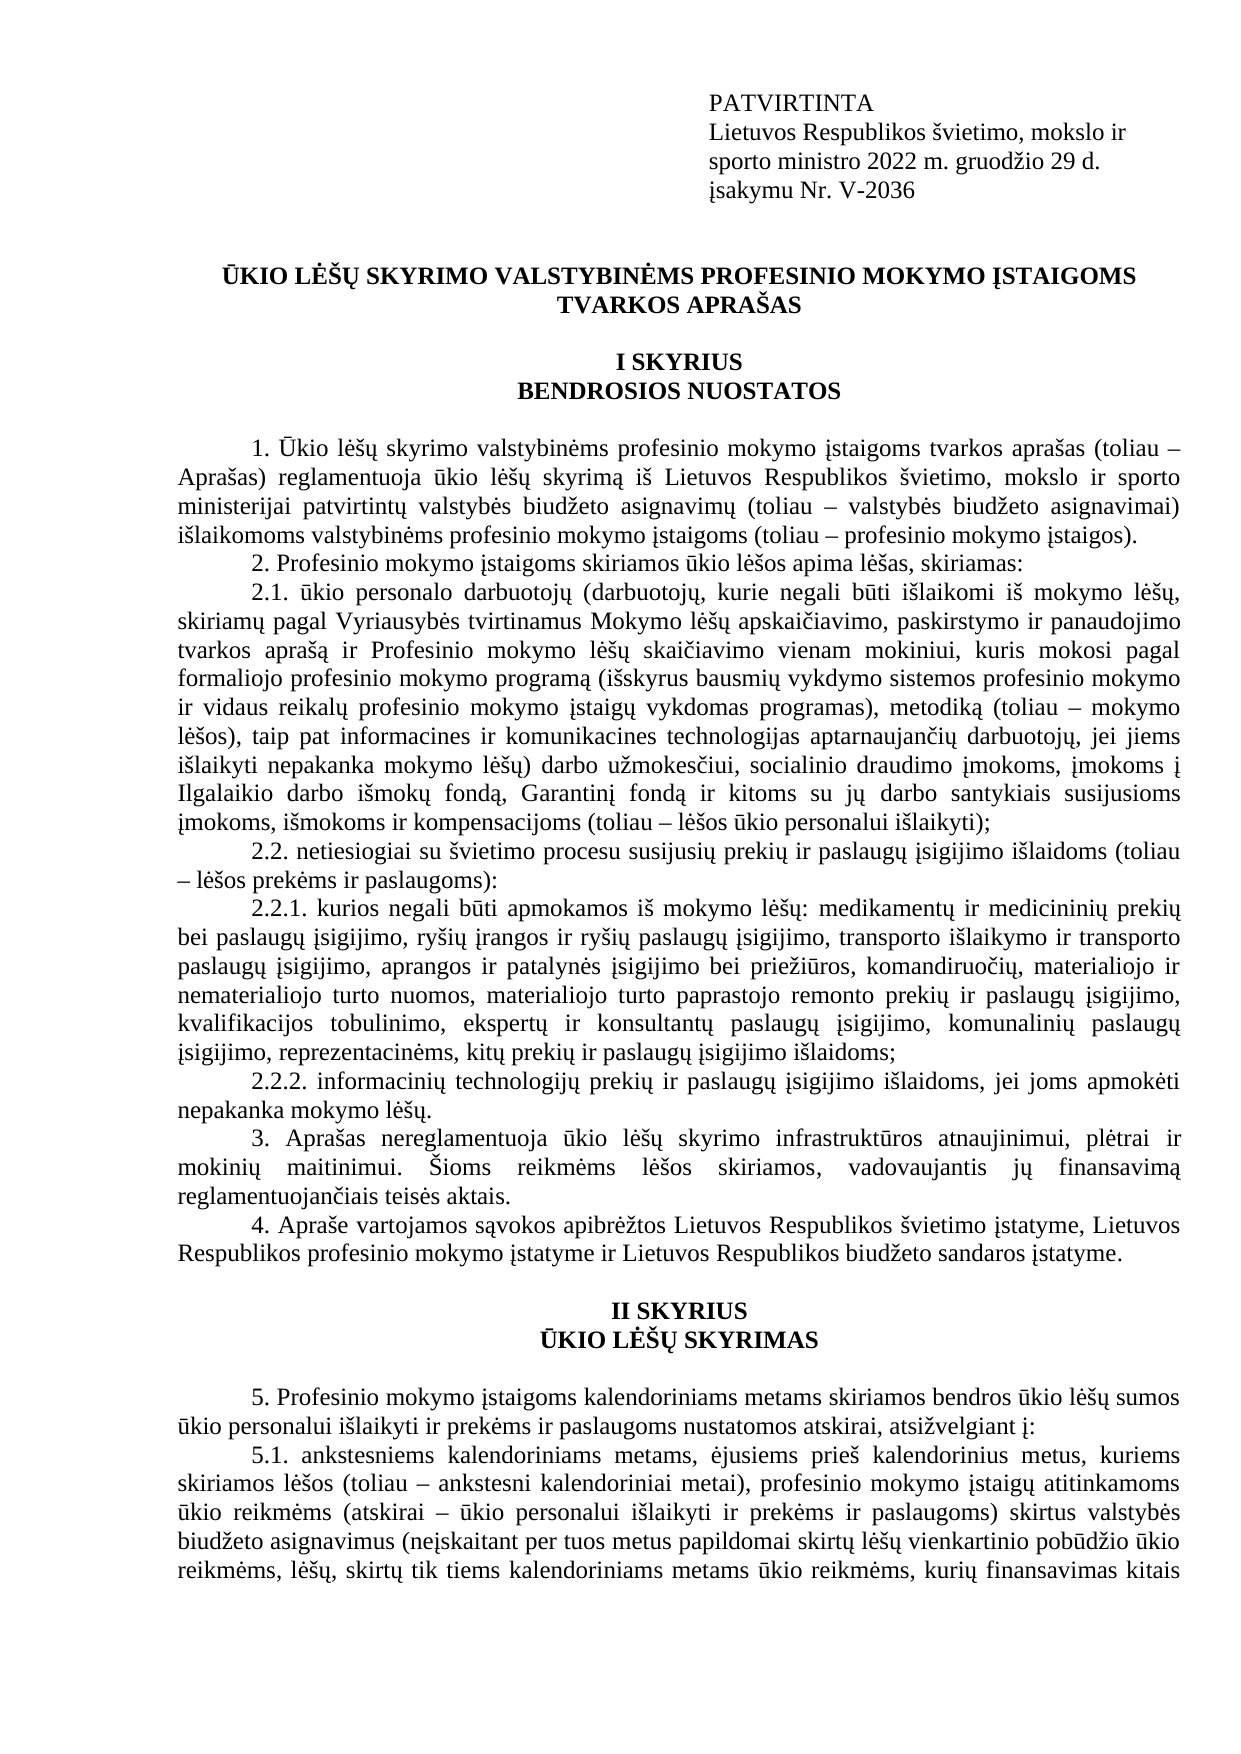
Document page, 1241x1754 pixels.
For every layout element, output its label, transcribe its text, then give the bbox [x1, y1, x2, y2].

text ŪKIO LĖŠŲ SKYRIMO VALSTYBINĖMS PROFESINIO MOKYMO ĮSTAIGOMS TVARKOS APRAŠAS [177, 261, 1181, 318]
text 5. Profesinio mokymo įstaigoms kalendoriniams metams skiriamos bendros ūkio lėšų sumos ūkio personalui išlaikyti ir prekėms ir paslaugoms nustatomos atskirai, atsižvelgiant į: [177, 1382, 1181, 1440]
text 5.1. ankstesniems kalendoriniams metams, ėjusiems prieš kalendorinius metus, kuriems skiriamos lėšos (toliau – ankstesni kalendoriniai metai), profesinio mokymo įstaigų atitinkamoms ūkio reikmėms (atskirai – ūkio personalui išlaikyti ir prekėms ir paslaugoms) skirtus valstybės biudžeto asignavimus (neįskaitant per tuos metus papildomai skirtų lėšų vienkartinio pobūdžio ūkio reikmėms, lėšų, skirtų tik tiems kalendoriniams metams ūkio reikmėms, kurių finansavimas kitais [177, 1440, 1181, 1583]
text II SKYRIUS [177, 1296, 1181, 1325]
text PATVIRTINTA [709, 88, 1181, 117]
text 3. Aprašas nereglamentuoja ūkio lėšų skyrimo infrastruktūros atnaujinimui, plėtrai ir mokinių maitinimui. Šioms reikmėms lėšos skiriamos, vadovaujantis jų finansavimą reglamentuojančiais teisės aktais. [177, 1123, 1181, 1210]
text 2.2.2. informacinių technologijų prekių ir paslaugų įsigijimo išlaidoms, jei joms apmokėti nepakanka mokymo lėšų. [177, 1066, 1181, 1123]
text 1. Ūkio lėšų skyrimo valstybinėms profesinio mokymo įstaigoms tvarkos aprašas (toliau – Aprašas) reglamentuoja ūkio lėšų skyrimą iš Lietuvos Respublikos švietimo, mokslo ir sporto ministerijai patvirtintų valstybės biudžeto asignavimų (toliau – valstybės biudžeto asignavimai) išlaikomoms valstybinėms profesinio mokymo įstaigoms (toliau – profesinio mokymo įstaigos). [177, 433, 1181, 548]
text sporto ministro 2022 m. gruodžio 29 d. [709, 146, 1181, 175]
text 2.2. netiesiogiai su švietimo procesu susijusių prekių ir paslaugų įsigijimo išlaidoms (toliau – lėšos prekėms ir paslaugoms): [177, 836, 1181, 893]
text 2. Profesinio mokymo įstaigoms skiriamos ūkio lėšos apima lėšas, skiriamas: [177, 548, 1181, 577]
text Lietuvos Respublikos švietimo, mokslo ir [709, 117, 1181, 146]
text 2.2.1. kurios negali būti apmokamos iš mokymo lėšų: medikamentų ir medicininių prekių bei paslaugų įsigijimo, ryšių įrangos ir ryšių paslaugų įsigijimo, transporto išlaikymo ir transporto paslaugų įsigijimo, aprangos ir patalynės įsigijimo bei priežiūros, komandiruočių, materialiojo ir nematerialiojo turto nuomos, materialiojo turto paprastojo remonto prekių ir paslaugų įsigijimo, kvalifikacijos tobulinimo, ekspertų ir konsultantų paslaugų įsigijimo, komunalinių paslaugų įsigijimo, reprezentacinėms, kitų prekių ir paslaugų įsigijimo išlaidoms; [177, 893, 1181, 1066]
text įsakymu Nr. V-2036 [709, 175, 1181, 203]
text 4. Apraše vartojamos sąvokos apibrėžtos Lietuvos Respublikos švietimo įstatyme, Lietuvos Respublikos profesinio mokymo įstatyme ir Lietuvos Respublikos biudžeto sandaros įstatyme. [177, 1210, 1181, 1267]
text 2.1. ūkio personalo darbuotojų (darbuotojų, kurie negali būti išlaikomi iš mokymo lėšų, skiriamų pagal Vyriausybės tvirtinamus Mokymo lėšų apskaičiavimo, paskirstymo ir panaudojimo tvarkos aprašą ir Profesinio mokymo lėšų skaičiavimo vienam mokiniui, kuris mokosi pagal formaliojo profesinio mokymo programą (išskyrus bausmių vykdymo sistemos profesinio mokymo ir vidaus reikalų profesinio mokymo įstaigų vykdomas programas), metodiką (toliau – mokymo lėšos), taip pat informacines ir komunikacines technologijas aptarnaujančių darbuotojų, jei jiems išlaikyti nepakanka mokymo lėšų) darbo užmokesčiui, socialinio draudimo įmokoms, įmokoms į Ilgalaikio darbo išmokų fondą, Garantinį fondą ir kitoms su jų darbo santykiais susijusioms įmokoms, išmokoms ir kompensacijoms (toliau – lėšos ūkio personalui išlaikyti); [177, 577, 1181, 836]
text I SKYRIUS [177, 347, 1181, 376]
text ŪKIO LĖŠŲ SKYRIMAS [177, 1325, 1181, 1353]
text BENDROSIOS NUOSTATOS [177, 376, 1181, 405]
